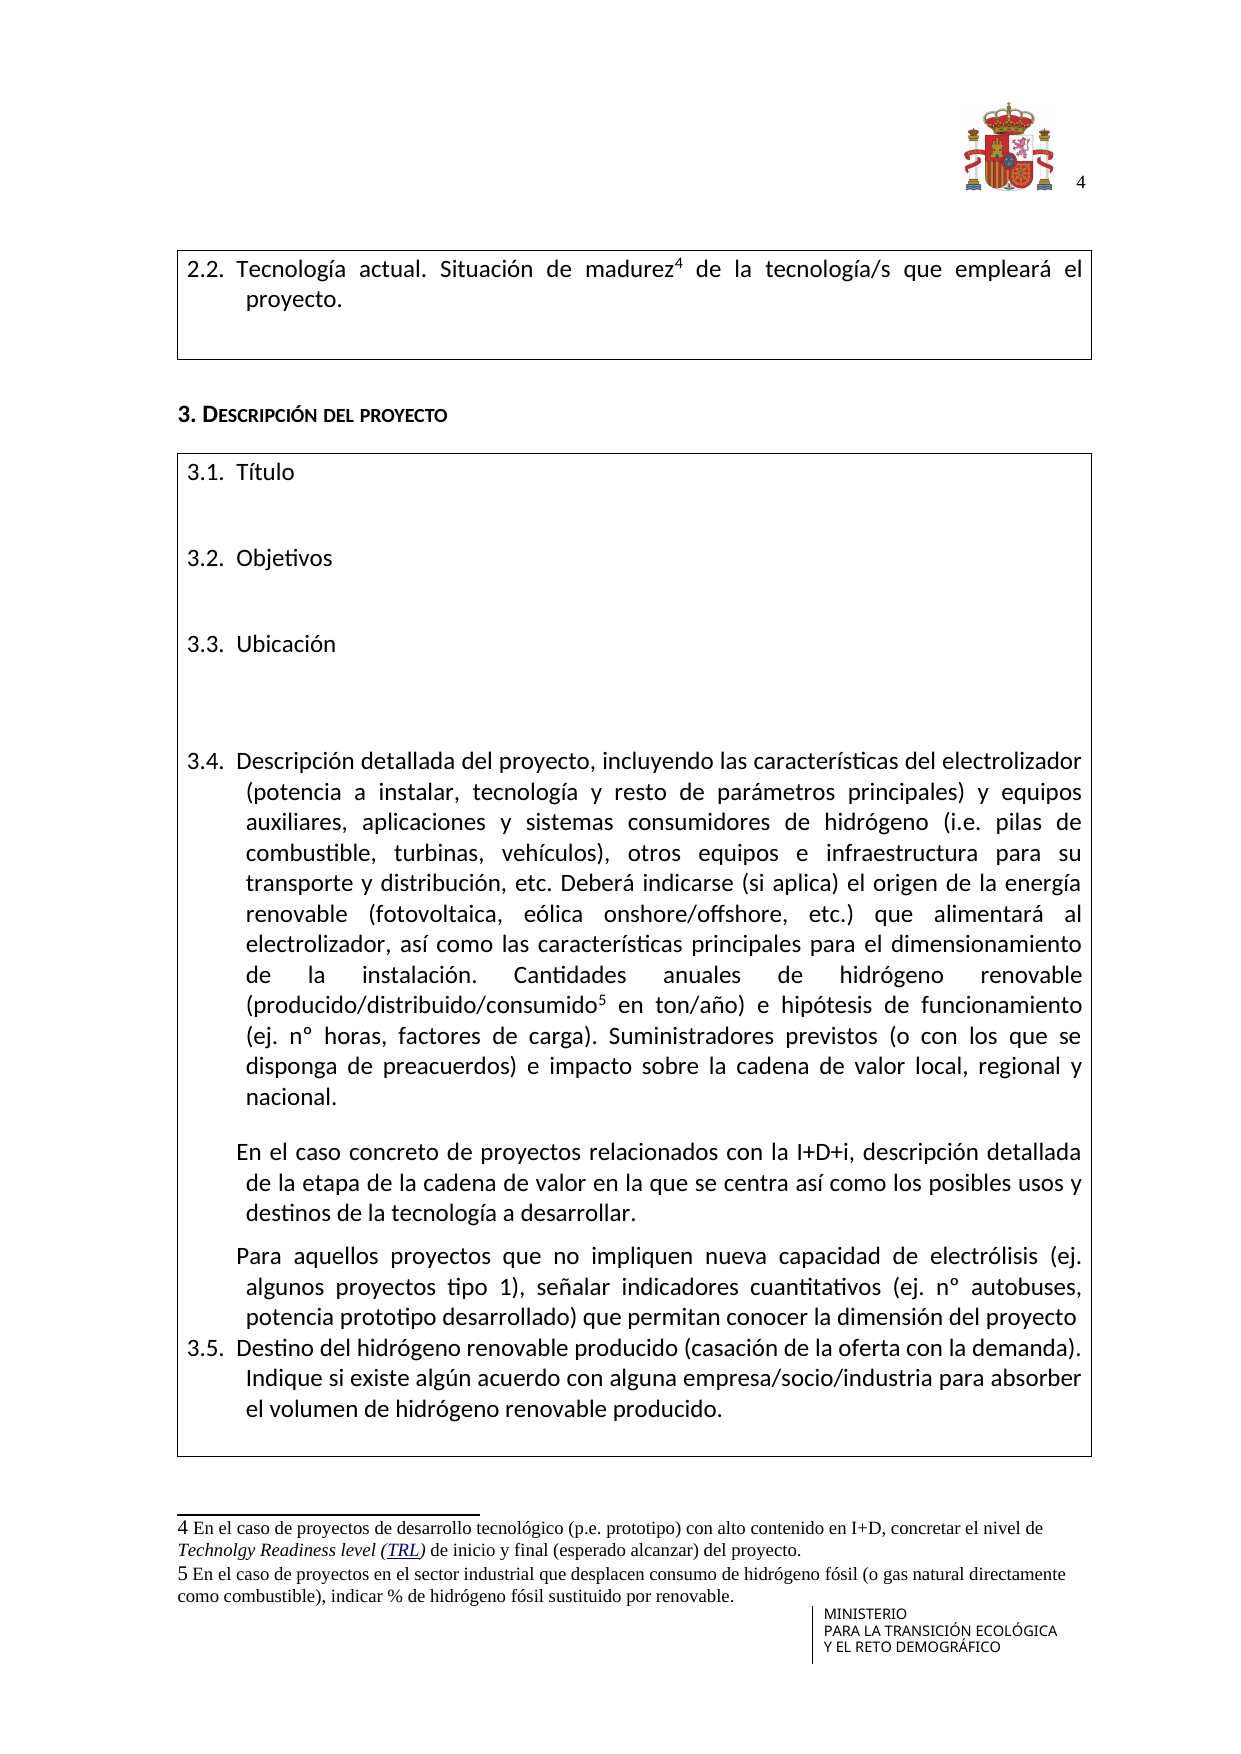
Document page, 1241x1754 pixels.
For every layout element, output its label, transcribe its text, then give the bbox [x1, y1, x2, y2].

text En el caso concreto de proyectos relacionados con la I+D+i, descripción detallada de la etapa de la cadena de valor en la que se centra así como los posibles usos y destinos de la tecnología a desarrollar. [178, 1133, 1091, 1228]
text 3.3. Ubicación [178, 625, 1091, 659]
text 3. Descripción del proyecto [177, 398, 1092, 428]
text Para aquellos proyectos que no impliquen nueva capacidad de electrólisis (ej. algunos proyectos tipo 1), señalar indicadores cuantitativos (ej. nº autobuses, potencia prototipo desarrollado) que permitan conocer la dimensión del proyecto [178, 1237, 1091, 1329]
text 3.1. Título [178, 454, 1091, 487]
text 3.2. Objetivos [178, 539, 1091, 573]
text 2.2. Tecnología actual. Situación de madurez de la tecnología/s que empleará el proyecto. [178, 251, 1091, 314]
text 3.5. Destino del hidrógeno renovable producido (casación de la oferta con la demanda). Indique si existe algún acuerdo con alguna empresa/socio/industria para absorber el volumen de hidrógeno renovable producido. [178, 1329, 1091, 1423]
text En el caso de proyectos de desarrollo tecnológico (p.e. prototipo) con alto contenido en I+D, concretar el nivel de Technolgy Readiness level (TRL) de inicio y final (esperado alcanzar) del proyecto. [177, 1515, 1092, 1561]
text En el caso de proyectos en el sector industrial que desplacen consumo de hidrógeno fósil (o gas natural directamente como combustible), indicar % de hidrógeno fósil sustituido por renovable. [177, 1561, 1092, 1606]
text 3.4. Descripción detallada del proyecto, incluyendo las características del electrolizador (potencia a instalar, tecnología y resto de parámetros principales) y equipos auxiliares, aplicaciones y sistemas consumidores de hidrógeno (i.e. pilas de combustible, turbinas, vehículos), otros equipos e infraestructura para su transporte y distribución, etc. Deberá indicarse (si aplica) el origen de la energía renovable (fotovoltaica, eólica onshore/offshore, etc.) que alimentará al electrolizador, así como las características principales para el dimensionamiento de la instalación. Cantidades anuales de hidrógeno renovable (producido/distribuido/consumido en ton/año) e hipótesis de funcionamiento (ej. nº horas, factores de carga). Suministradores previstos (o con los que se disponga de preacuerdos) e impacto sobre la cadena de valor local, regional y nacional. [178, 742, 1091, 1111]
